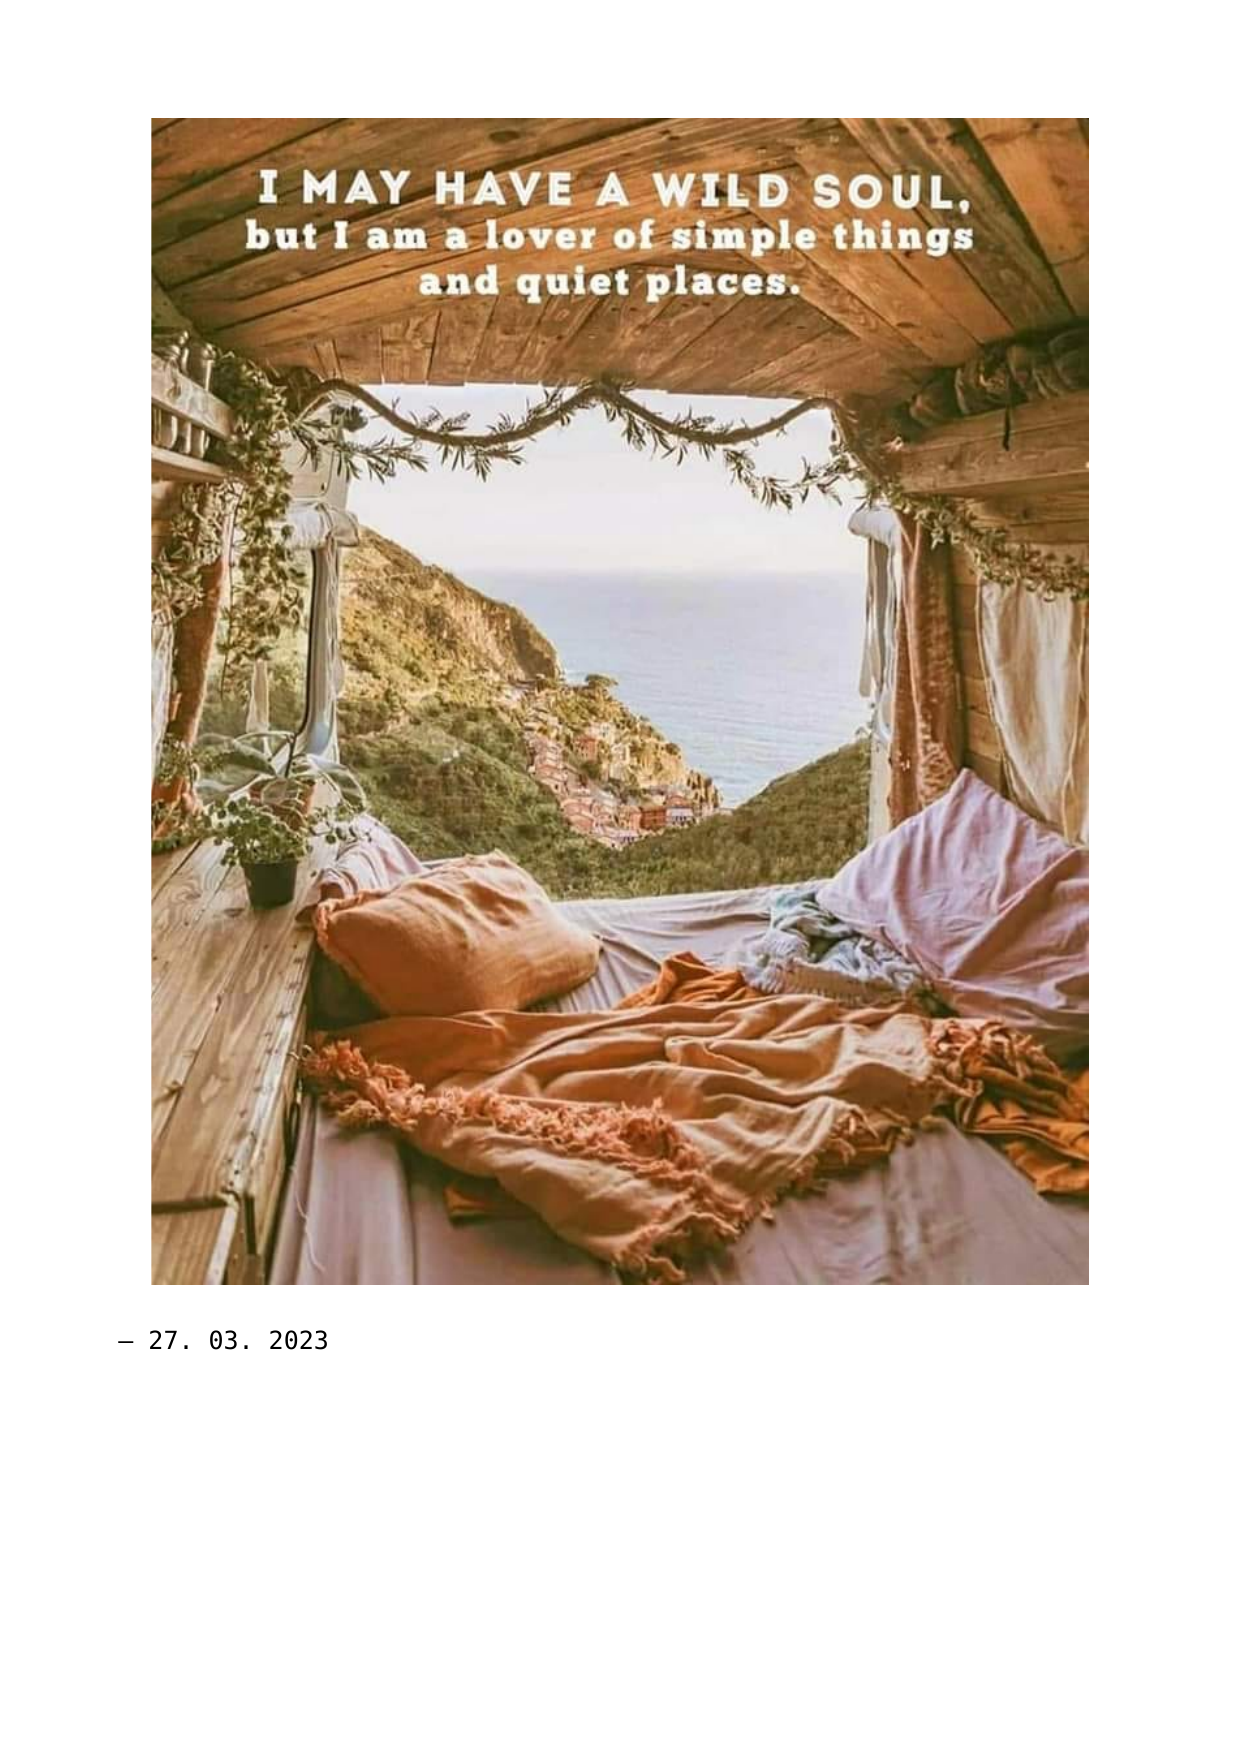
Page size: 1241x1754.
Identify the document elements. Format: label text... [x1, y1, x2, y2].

picture [151, 118, 1089, 1285]
text — 27. 03. 2023 [118, 1326, 1122, 1356]
